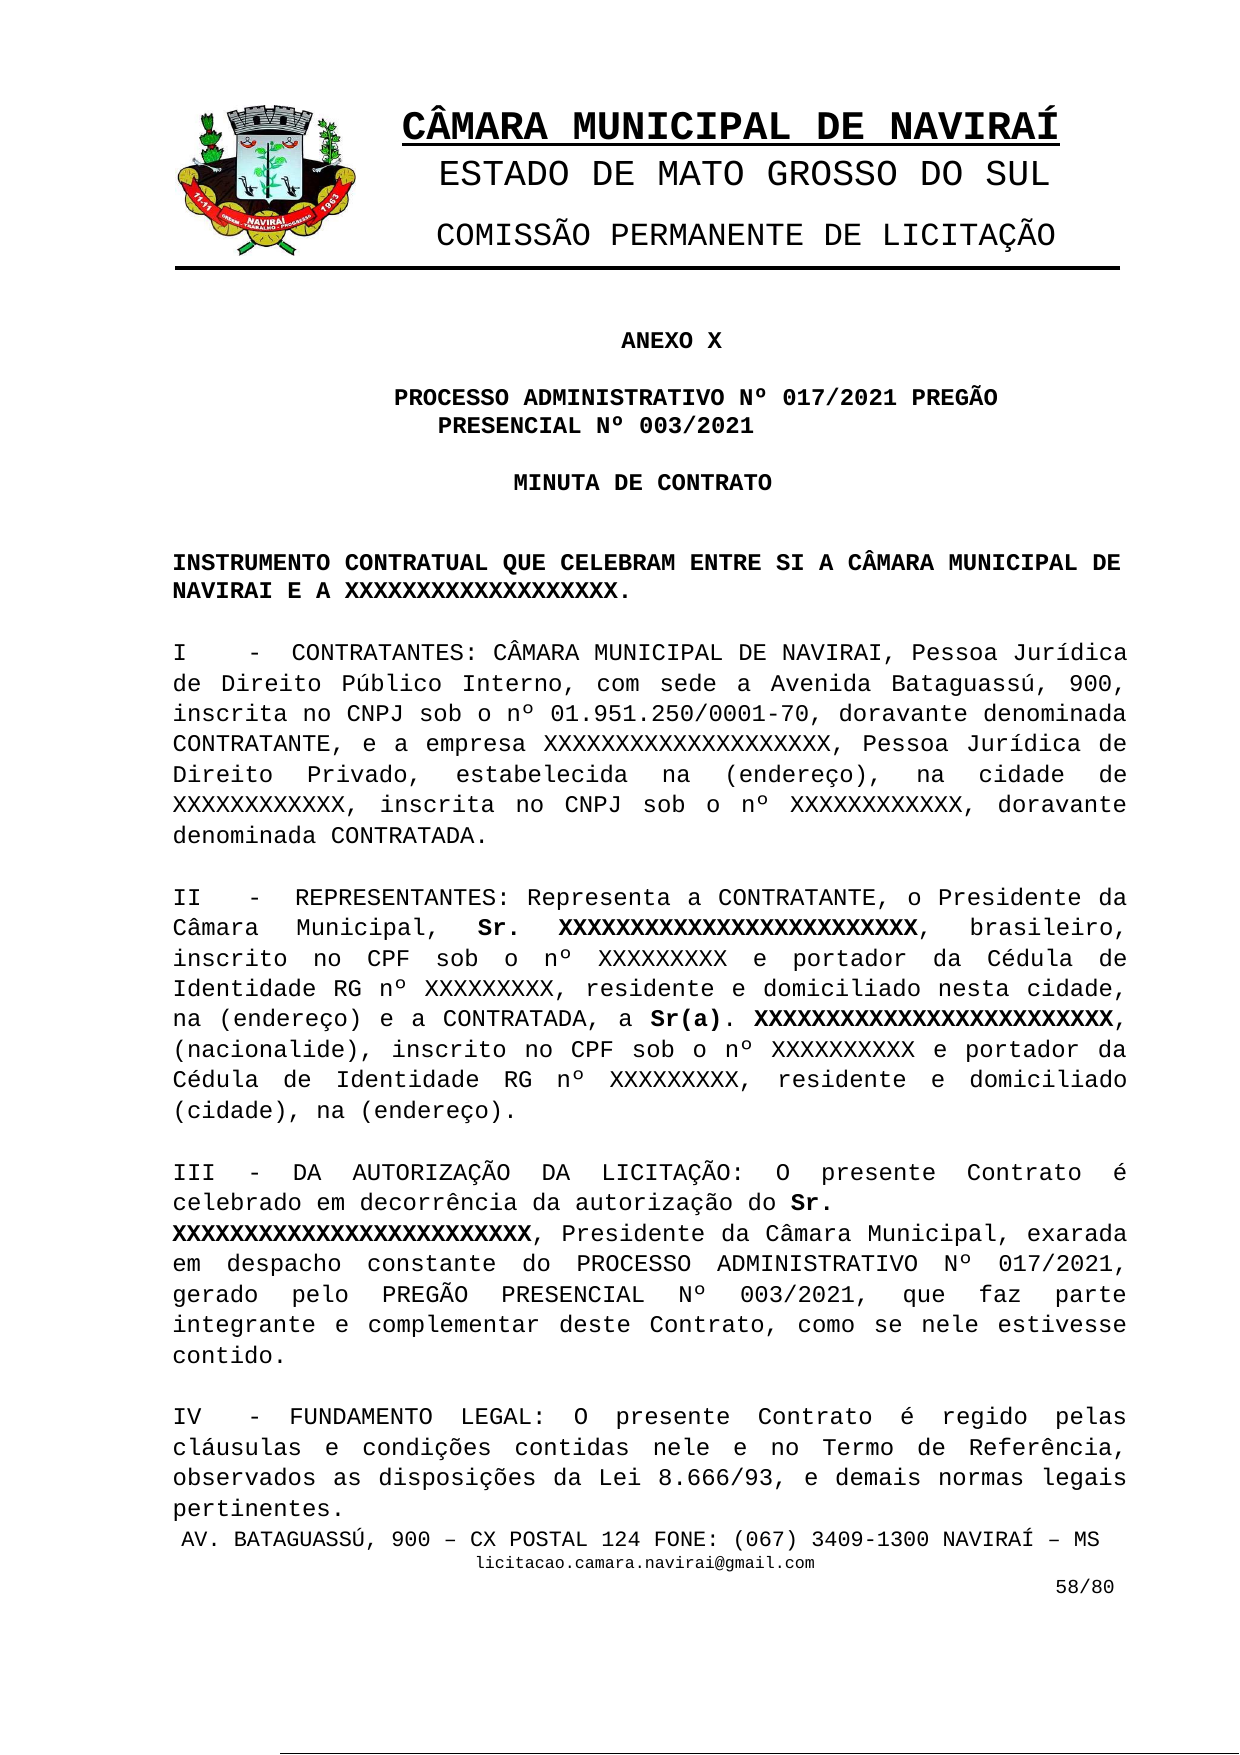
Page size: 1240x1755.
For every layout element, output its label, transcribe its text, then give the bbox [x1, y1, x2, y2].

text XXXXXXXXXXXXXXXXXXXXXXXXX, Presidente da Câmara Municipal, exarada em despacho constante do PROCESSO ADMINISTRATIVO Nº 017/2021, gerado pelo PREGÃO PRESENCIAL Nº 003/2021, que faz parte integrante e complementar deste Contrato, como se nele estivesse contido. [172, 1221, 1128, 1370]
list - REPRESENTANTES: Representa a CONTRATANTE, o Presidente da Câmara Municipal, Sr. XXXXXXXXXXXXXXXXXXXXXXXXX, brasileiro, inscrito no CPF sob o nº XXXXXXXXX e portador da Cédula de Identidade RG nº XXXXXXXXX, residente e domiciliado nesta cidade, na (endereço) e a CONTRATADA, a Sr(a). XXXXXXXXXXXXXXXXXXXXXXXXX, (nacionalide), inscrito no CPF sob o nº XXXXXXXXXX e portador da Cédula de Identidade RG nº XXXXXXXXX, residente e domiciliado (cidade), na (endereço). [172, 885, 1128, 1125]
text MINUTA DE CONTRATO [216, 470, 1083, 498]
list - CONTRATANTES: CÂMARA MUNICIPAL DE NAVIRAI, Pessoa Jurídica de Direito Público Interno, com sede a Avenida Bataguassú, 900, inscrita no CNPJ sob o nº 01.951.250/0001-70, doravante denominada CONTRATANTE, e a empresa XXXXXXXXXXXXXXXXXXXX, Pessoa Jurídica de Direito Privado, estabelecida na (endereço), na cidade de XXXXXXXXXXXX, inscrita no CNPJ sob o nº XXXXXXXXXXXX, doravante denominada CONTRATADA. [172, 641, 1128, 850]
list - DA AUTORIZAÇÃO DA LICITAÇÃO: O presente Contrato é celebrado em decorrência da autorização do Sr. [172, 1160, 1128, 1218]
subtitle PROCESSO ADMINISTRATIVO Nº 017/2021 PREGÃO PRESENCIAL Nº 003/2021 [394, 386, 1007, 441]
text ANEXO X [216, 328, 1141, 355]
text INSTRUMENTO CONTRATUAL QUE CELEBRAM ENTRE SI A CÂMARA MUNICIPAL DE NAVIRAI E A XXXXXXXXXXXXXXXXXXX. [172, 550, 1141, 605]
list - FUNDAMENTO LEGAL: O presente Contrato é regido pelas cláusulas e condições contidas nele e no Termo de Referência, observados as disposições da Lei 8.666/93, e demais normas legais pertinentes. [172, 1405, 1128, 1523]
